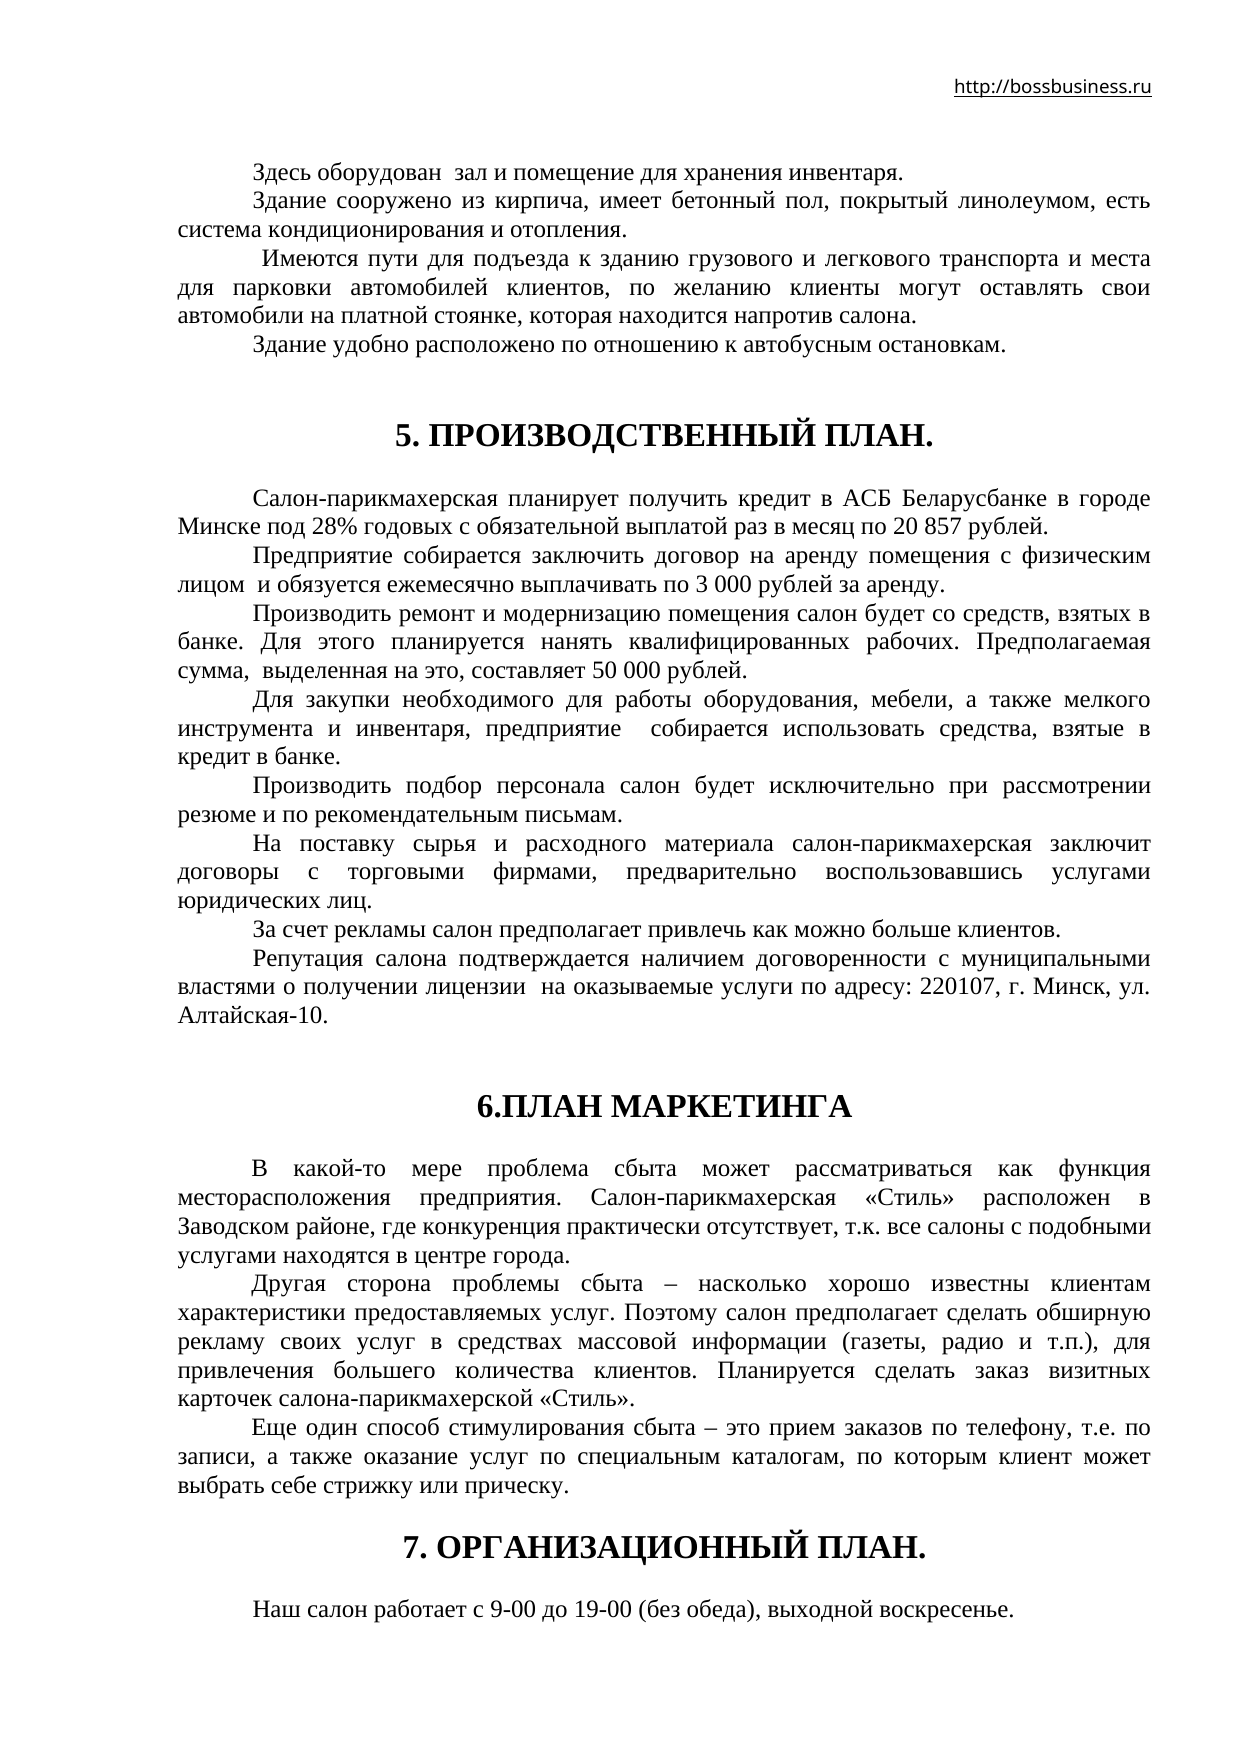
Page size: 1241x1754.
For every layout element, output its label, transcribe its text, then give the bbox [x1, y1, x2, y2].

text Еще один способ стимулирования сбыта – это прием заказов по телефону, т.е. по записи, а также оказание услуг по специальным каталогам, по которым клиент может выбрать себе стрижку или прическу. [177, 1412, 1152, 1498]
subtitle Здание удобно расположено по отношению к автобусным остановкам. [177, 329, 1152, 358]
text Производить ремонт и модернизацию помещения салон будет со средств, взятых в банке. Для этого планируется нанять квалифицированных рабочих. Предполагаемая сумма, выделенная на это, составляет 50 000 рублей. [177, 598, 1152, 684]
text Репутация салона подтверждается наличием договоренности с муниципальными властями о получении лицензии на оказываемые услуги по адресу: 220107, г. Минск, ул. Алтайская-10. [177, 943, 1152, 1029]
text За счет рекламы салон предполагает привлечь как можно больше клиентов. [177, 914, 1152, 943]
text Предприятие собирается заключить договор на аренду помещения с физическим лицом и обязуется ежемесячно выплачивать по 3 000 рублей за аренду. [177, 540, 1152, 598]
text Производить подбор персонала салон будет исключительно при рассмотрении резюме и по рекомендательным письмам. [177, 770, 1152, 828]
text Салон-парикмахерская планирует получить кредит в АСБ Беларусбанке в городе Минске под 28% годовых с обязательной выплатой раз в месяц по 20 857 рублей. [177, 483, 1152, 540]
text Для закупки необходимого для работы оборудования, мебели, а также мелкого инструмента и инвентаря, предприятие собирается использовать средства, взятые в кредит в банке. [177, 684, 1152, 770]
subtitle Имеются пути для подъезда к зданию грузового и легкового транспорта и места для парковки автомобилей клиентов, по желанию клиенты могут оставлять свои автомобили на платной стоянке, которая находится напротив салона. [177, 243, 1152, 329]
text 6.ПЛАН МАРКЕТИНГА [177, 1086, 1152, 1125]
text 7. ОРГАНИЗАЦИОННЫЙ ПЛАН. [177, 1527, 1152, 1566]
subtitle Здесь оборудован зал и помещение для хранения инвентаря. [177, 157, 1152, 186]
text На поставку сырья и расходного материала салон-парикмахерская заключит договоры с торговыми фирмами, предварительно воспользовавшись услугами юридических лиц. [177, 828, 1152, 914]
text 5. ПРОИЗВОДСТВЕННЫЙ ПЛАН. [177, 416, 1152, 454]
text Другая сторона проблемы сбыта – насколько хорошо известны клиентам характеристики предоставляемых услуг. Поэтому салон предполагает сделать обширную рекламу своих услуг в средствах массовой информации (газеты, радио и т.п.), для привлечения большего количества клиентов. Планируется сделать заказ визитных карточек салона-парикмахерской «Стиль». [177, 1268, 1152, 1412]
text Наш салон работает с 9-00 до 19-00 (без обеда), выходной воскресенье. [177, 1594, 1152, 1623]
subtitle Здание сооружено из кирпича, имеет бетонный пол, покрытый линолеумом, есть система кондиционирования и отопления. [177, 186, 1152, 243]
subtitle В какой-то мере проблема сбыта может рассматриваться как функция месторасположения предприятия. Салон-парикмахерская «Стиль» расположен в Заводском районе, где конкуренция практически отсутствует, т.к. все салоны с подобными услугами находятся в центре города. [177, 1153, 1152, 1268]
